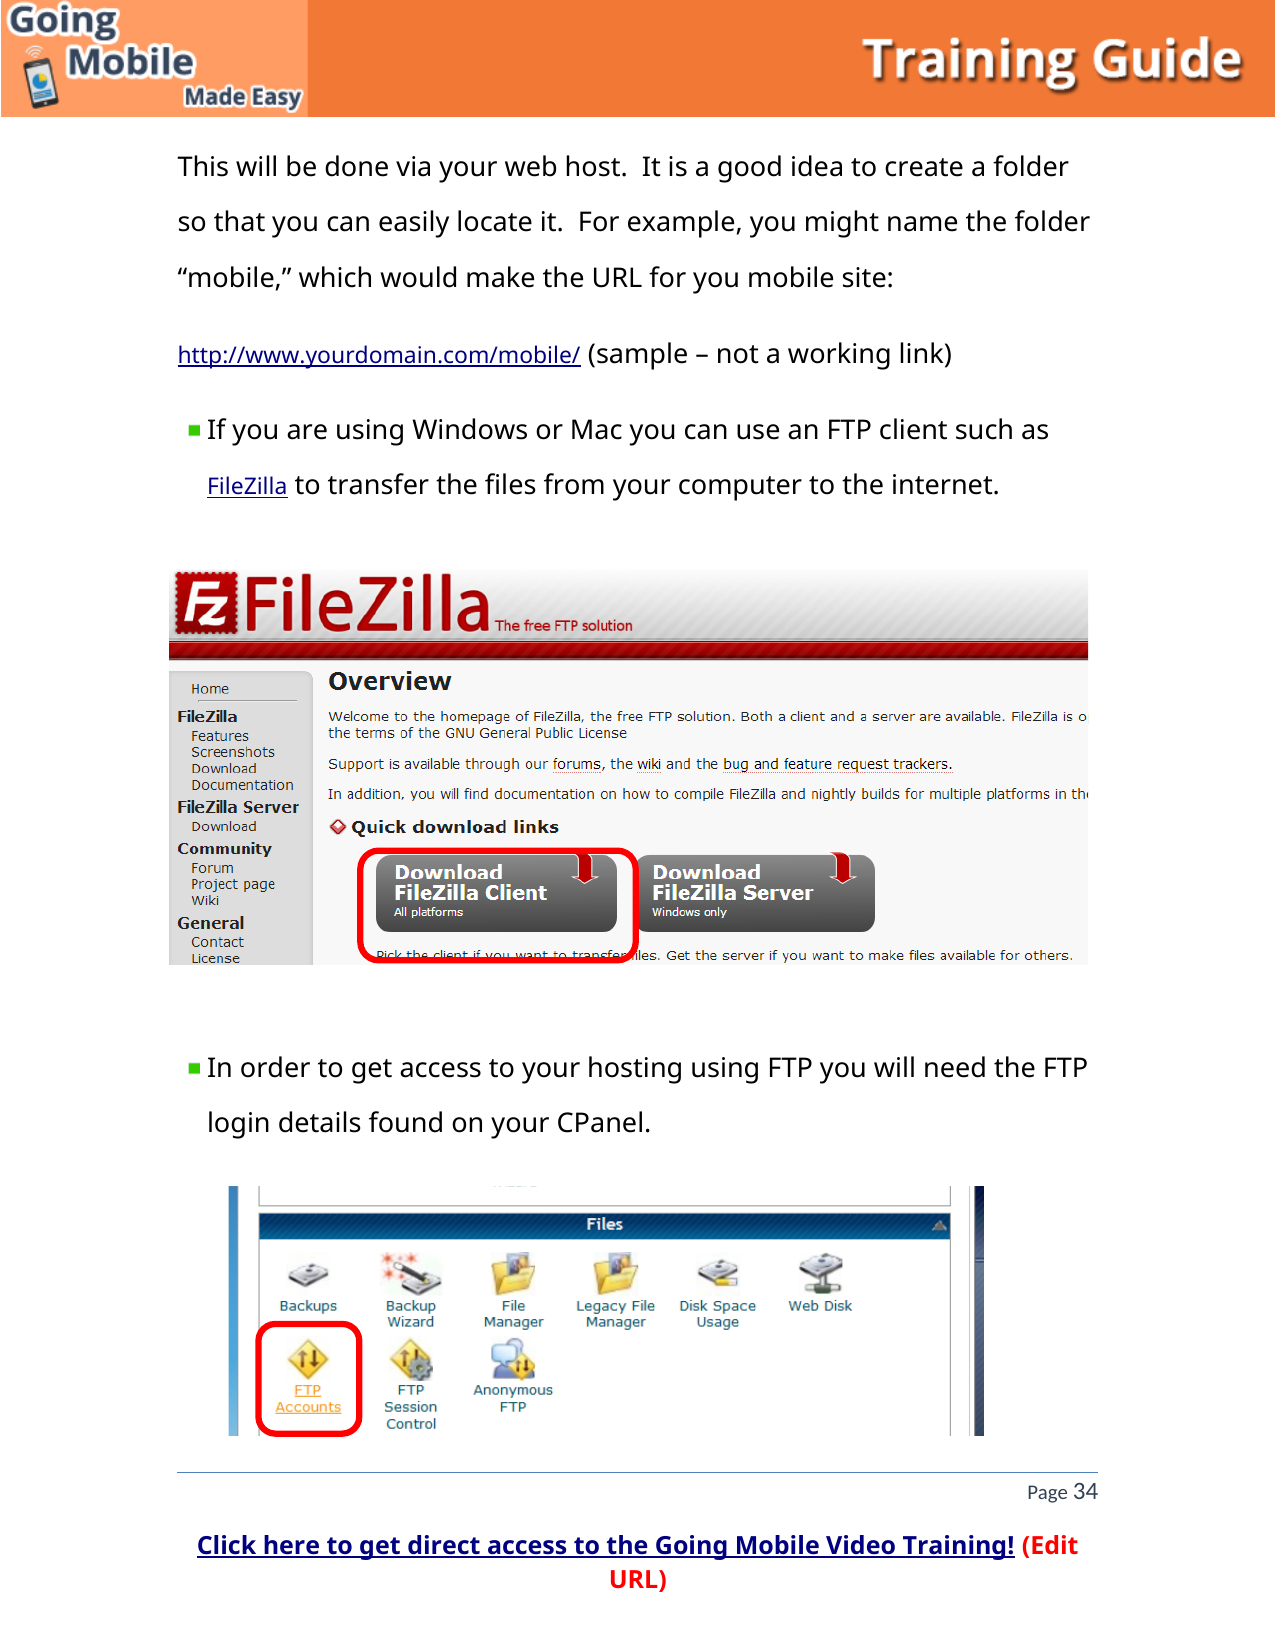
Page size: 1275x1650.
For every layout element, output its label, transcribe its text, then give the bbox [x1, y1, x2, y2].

list If you are using Windows or Mac you can use an FTP client such as FileZilla to transfer the files from your computer to the internet. [177, 411, 1098, 503]
text http://www.yourdomain.com/mobile/ (sample – not a working link) [177, 334, 1098, 371]
text This will be done via your web host. It is a good idea to create a folder so that you can easily locate it. For example, you might name the folder “mobile,” which would make the URL for you mobile site: [177, 148, 1098, 295]
list In order to get access to your hosting using FTP you will need the FTP login details found on your CPanel. [177, 1048, 1098, 1141]
